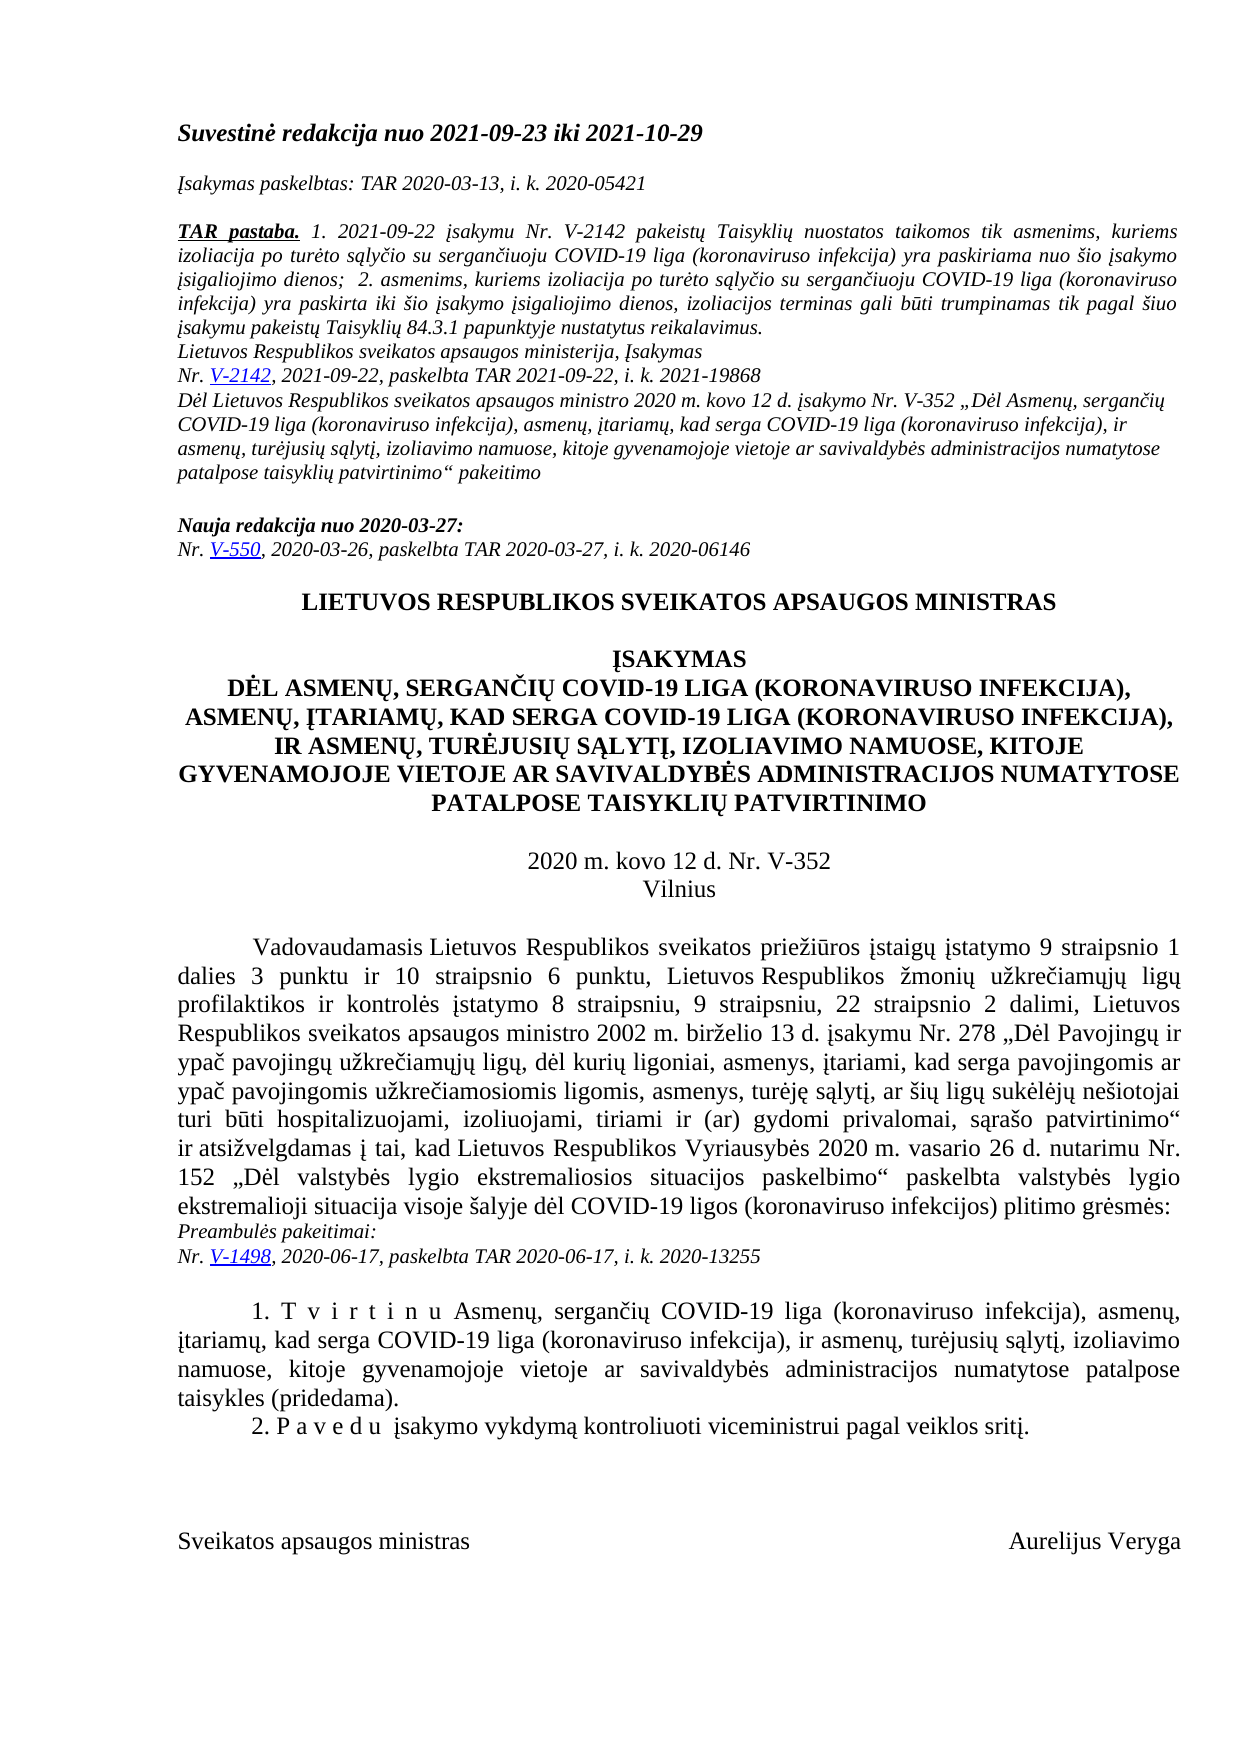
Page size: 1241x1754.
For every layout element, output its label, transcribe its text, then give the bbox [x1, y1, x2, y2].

text TAR pastaba. 1. 2021-09-22 įsakymu Nr. V-2142 pakeistų Taisyklių nuostatos taikomos tik asmenims, kuriems izoliacija po turėto sąlyčio su sergančiuoju COVID-19 liga (koronaviruso infekcija) yra paskiriama nuo šio įsakymo įsigaliojimo dienos; 2. asmenims, kuriems izoliacija po turėto sąlyčio su sergančiuoju COVID-19 liga (koronaviruso infekcija) yra paskirta iki šio įsakymo įsigaliojimo dienos, izoliacijos terminas gali būti trumpinamas tik pagal šiuo įsakymu pakeistų Taisyklių 84.3.1 papunktyje nustatytus reikalavimus. [177, 219, 1181, 339]
text Vadovaudamasis Lietuvos Respublikos sveikatos priežiūros įstaigų įstatymo 9 straipsnio 1 dalies 3 punktu ir 10 straipsnio 6 punktu, Lietuvos Respublikos žmonių užkrečiamųjų ligų profilaktikos ir kontrolės įstatymo 8 straipsniu, 9 straipsniu, 22 straipsnio 2 dalimi, Lietuvos Respublikos sveikatos apsaugos ministro 2002 m. birželio 13 d. įsakymu Nr. 278 „Dėl Pavojingų ir ypač pavojingų užkrečiamųjų ligų, dėl kurių ligoniai, asmenys, įtariami, kad serga pavojingomis ar ypač pavojingomis užkrečiamosiomis ligomis, asmenys, turėję sąlytį, ar šių ligų sukėlėjų nešiotojai turi būti hospitalizuojami, izoliuojami, tiriami ir (ar) gydomi privalomai, sąrašo patvirtinimo“ ir atsižvelgdamas į tai, kad Lietuvos Respublikos Vyriausybės 2020 m. vasario 26 d. nutarimu Nr. 152 „Dėl valstybės lygio ekstremaliosios situacijos paskelbimo“ paskelbta valstybės lygio ekstremalioji situacija visoje šalyje dėl COVID-19 ligos (koronaviruso infekcijos) plitimo grėsmės: [177, 932, 1181, 1219]
text Nr. V-550, 2020-03-26, paskelbta TAR 2020-03-27, i. k. 2020-06146 [177, 537, 1181, 561]
text Nauja redakcija nuo 2020-03-27: [177, 512, 1181, 537]
text ĮSAKYMAS [177, 644, 1181, 673]
text Įsakymas paskelbtas: TAR 2020-03-13, i. k. 2020-05421 [177, 171, 1181, 195]
text Preambulės pakeitimai: [177, 1219, 1181, 1243]
text 2. P a v e d u įsakymo vykdymą kontroliuoti viceministrui pagal veiklos sritį. [177, 1411, 1181, 1440]
text LIETUVOS RESPUBLIKOS SVEIKATOS APSAUGOS MINISTRAS [177, 587, 1181, 616]
text Dėl Lietuvos Respublikos sveikatos apsaugos ministro 2020 m. kovo 12 d. įsakymo Nr. V-352 „Dėl Asmenų, sergančių COVID-19 liga (koronaviruso infekcija), asmenų, įtariamų, kad serga COVID-19 liga (koronaviruso infekcija), ir asmenų, turėjusių sąlytį, izoliavimo namuose, kitoje gyvenamojoje vietoje ar savivaldybės administracijos numatytose patalpose taisyklių patvirtinimo“ pakeitimo [177, 387, 1181, 484]
text Sveikatos apsaugos ministras Aurelijus Veryga [177, 1526, 1181, 1555]
text Nr. V-1498, 2020-06-17, paskelbta TAR 2020-06-17, i. k. 2020-13255 [177, 1243, 1181, 1268]
text Nr. V-2142, 2021-09-22, paskelbta TAR 2021-09-22, i. k. 2021-19868 [177, 363, 1181, 387]
text Suvestinė redakcija nuo 2021-09-23 iki 2021-10-29 [177, 118, 1181, 147]
text Dėl ASMENŲ, SERGANČIŲ COVID-19 LIGA (KORONAVIRUSO INFEKCIJA), ASMENŲ, ĮTARIAMŲ, KAD SERGA COVID-19 LIGA (KORONAVIRUSO INFEKCIJA), IR ASMENŲ, TURĖJUSIŲ SĄLYTĮ, IZOLIAVIMO NAMUOSE, KITOJE GYVENAMOJOjE VIETOJE AR SAVIVALDYBĖS ADMINISTRACIJOS NUMATYTOSE PATALPOSE taisyklių patvirtinimo [177, 673, 1181, 817]
text 1. T v i r t i n u Asmenų, sergančių COVID-19 liga (koronaviruso infekcija), asmenų, įtariamų, kad serga COVID-19 liga (koronaviruso infekcija), ir asmenų, turėjusių sąlytį, izoliavimo namuose, kitoje gyvenamojoje vietoje ar savivaldybės administracijos numatytose patalpose taisykles (pridedama). [177, 1296, 1181, 1411]
text Lietuvos Respublikos sveikatos apsaugos ministerija, Įsakymas [177, 339, 1181, 363]
text 2020 m. kovo 12 d. Nr. V-352 Vilnius [177, 846, 1181, 903]
